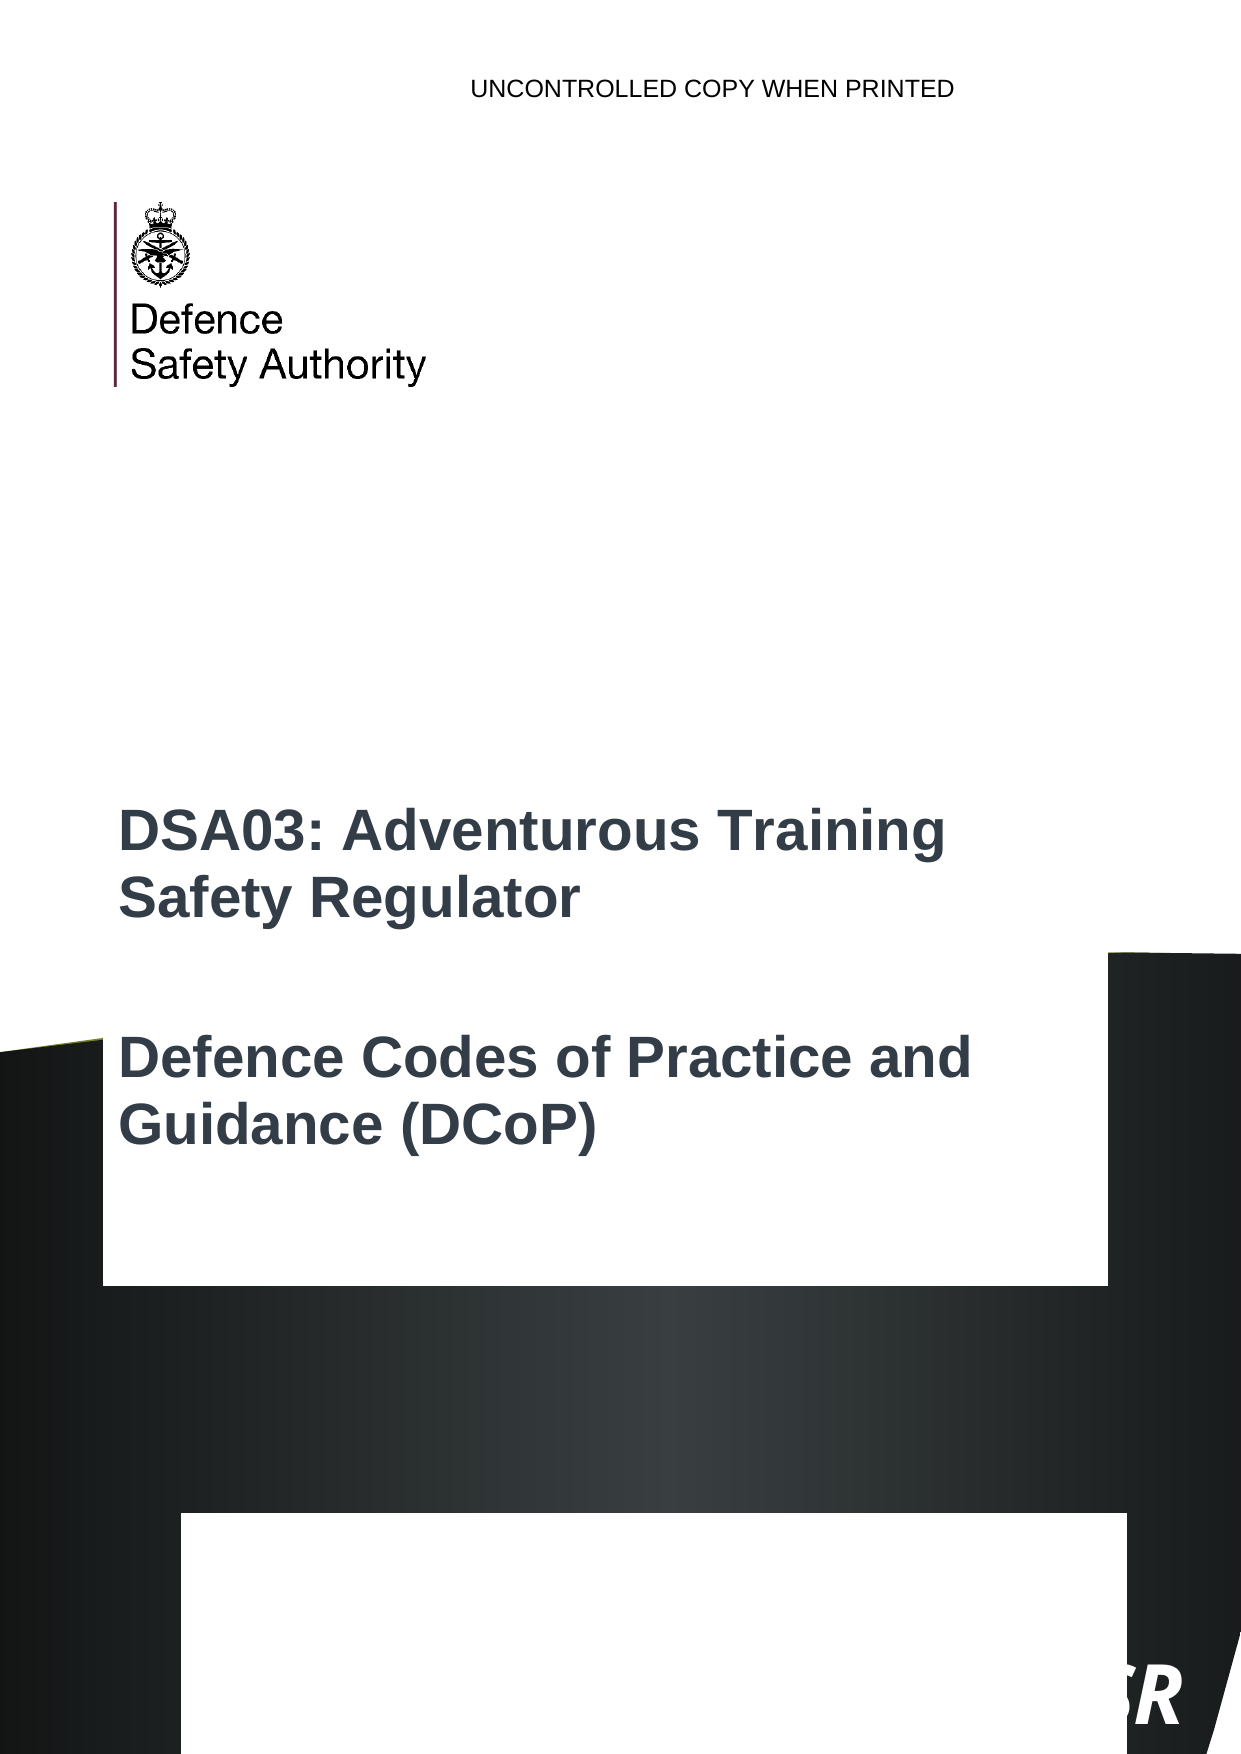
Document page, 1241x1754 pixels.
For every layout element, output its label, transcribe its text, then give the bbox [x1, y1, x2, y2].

text DSA03: Adventurous Training Safety Regulator [118, 796, 1093, 930]
text DLSR [996, 1636, 1222, 1746]
text Defence Codes of Practice and Guidance (DCoP) [118, 1022, 1093, 1157]
text Defence Land Safety Regulator [196, 1521, 1112, 1593]
